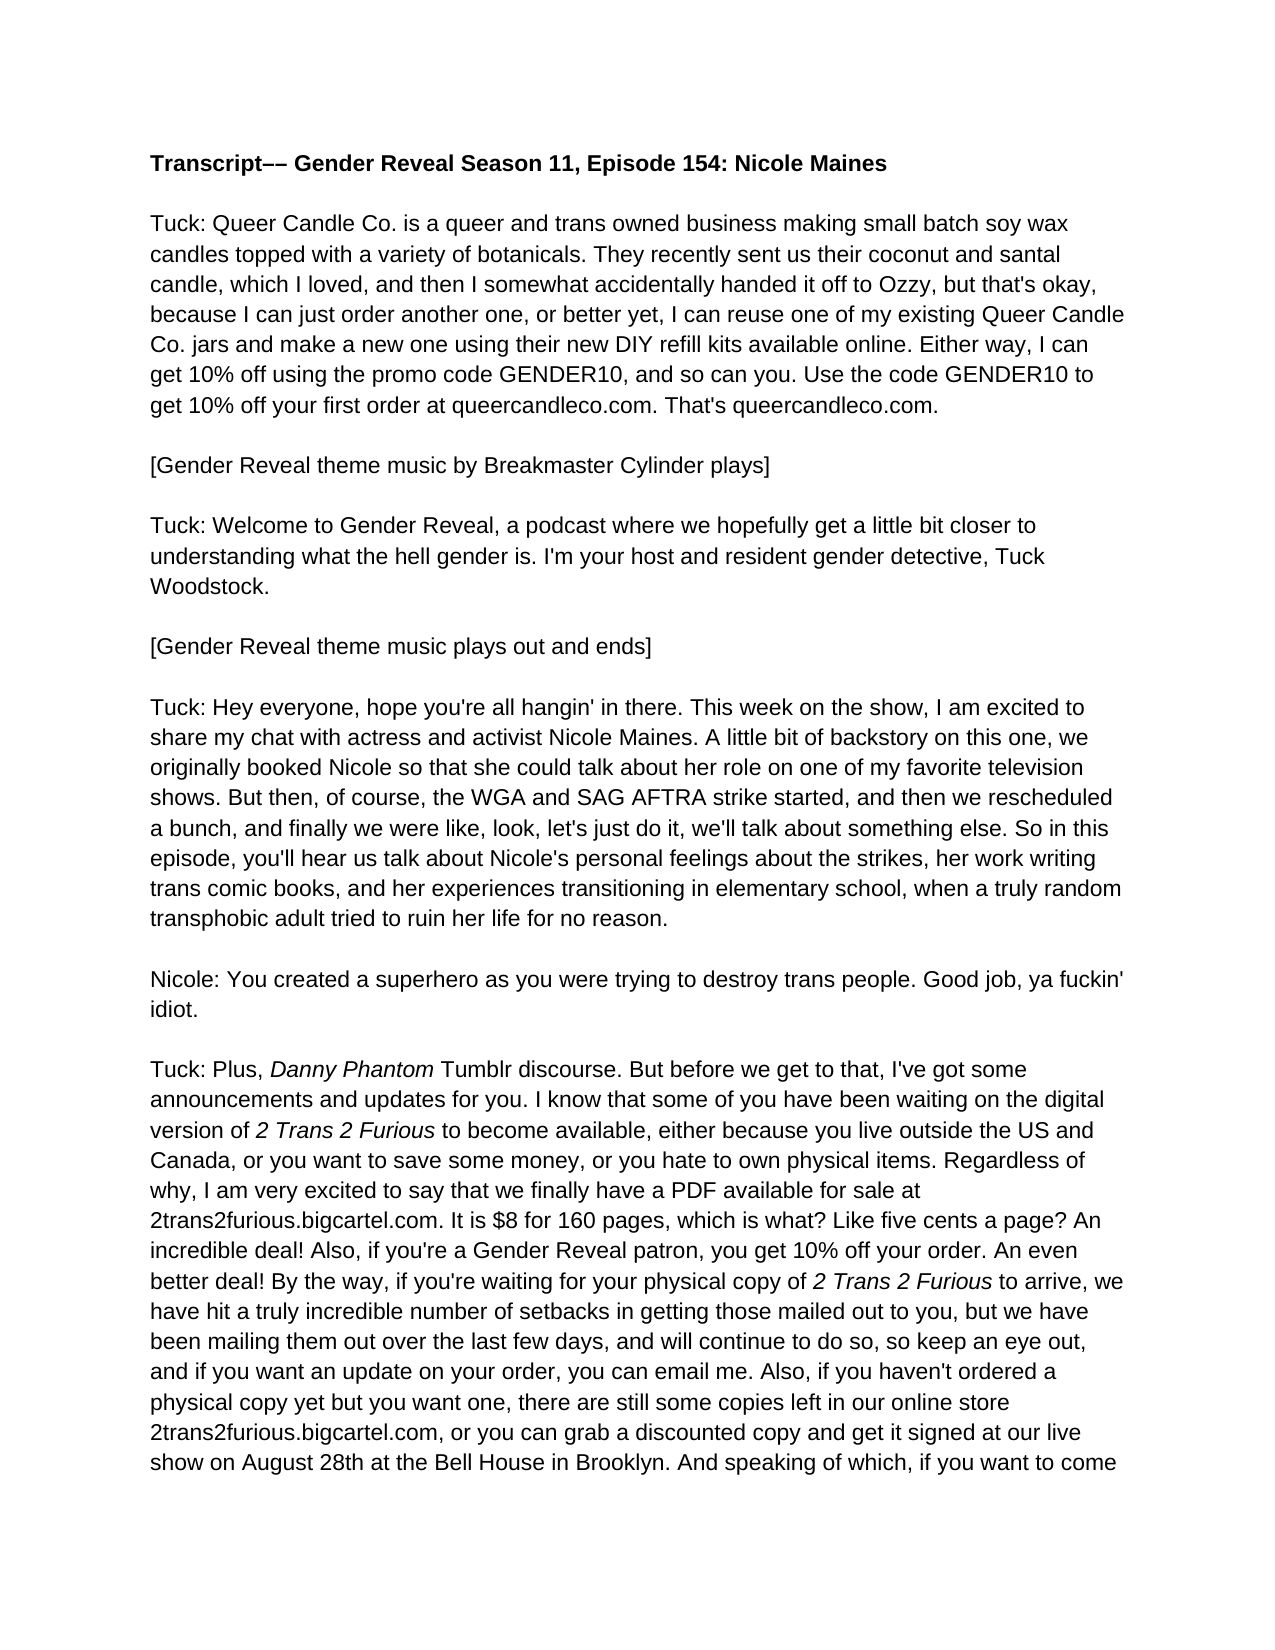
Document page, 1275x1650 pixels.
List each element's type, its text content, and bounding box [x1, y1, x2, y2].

text Tuck: Plus, Danny Phantom Tumblr discourse. But before we get to that, I've got some announcements and updates for you. I know that some of you have been waiting on the digital version of 2 Trans 2 Furious to become available, either because you live outside the US and Canada, or you want to save some money, or you hate to own physical items. Regardless of why, I am very excited to say that we finally have a PDF available for sale at 2trans2furious.bigcartel.com. It is $8 for 160 pages, which is what? Like five cents a page? An incredible deal! Also, if you're a Gender Reveal patron, you get 10% off your order. An even better deal! By the way, if you're waiting for your physical copy of 2 Trans 2 Furious to arrive, we have hit a truly incredible number of setbacks in getting those mailed out to you, but we have been mailing them out over the last few days, and will continue to do so, so keep an eye out, and if you want an update on your order, you can email me. Also, if you haven't ordered a physical copy yet but you want one, there are still some copies left in our online store 2trans2furious.bigcartel.com, or you can grab a discounted copy and get it signed at our live show on August 28th at the Bell House in Brooklyn. And speaking of which, if you want to come [150, 1056, 1125, 1475]
text Tuck: Hey everyone, hope you're all hangin' in there. This week on the show, I am excited to share my chat with actress and activist Nicole Maines. A little bit of backstory on this one, we originally booked Nicole so that she could talk about her role on one of my favorite television shows. But then, of course, the WGA and SAG AFTRA strike started, and then we rescheduled a bunch, and finally we were like, look, let's just do it, we'll talk about something else. So in this episode, you'll hear us talk about Nicole's personal feelings about the strikes, her work writing trans comic books, and her experiences transitioning in elementary school, when a truly random transphobic adult tried to ruin her life for no reason. [150, 694, 1125, 932]
text [Gender Reveal theme music by Breakmaster Cylinder plays] [150, 452, 1125, 478]
text Transcript–– Gender Reveal Season 11, Episode 154: Nicole Maines [150, 150, 1125, 176]
text Nicole: You created a superhero as you were trying to destroy trans people. Good job, ya fuckin' idiot. [150, 966, 1125, 1022]
text Tuck: Welcome to Gender Reveal, a podcast where we hopefully get a little bit closer to understanding what the hell gender is. I'm your host and resident gender detective, Tuck Woodstock. [150, 512, 1125, 599]
text Tuck: Queer Candle Co. is a queer and trans owned business making small batch soy wax candles topped with a variety of botanicals. They recently sent us their coconut and santal candle, which I loved, and then I somewhat accidentally handed it off to Ozzy, but that's okay, because I can just order another one, or better yet, I can reuse one of my existing Queer Candle Co. jars and make a new one using their new DIY refill kits available online. Either way, I can get 10% off using the promo code GENDER10, and so can you. Use the code GENDER10 to get 10% off your first order at queercandleco.com. That's queercandleco.com. [150, 210, 1125, 418]
text [Gender Reveal theme music plays out and ends] [150, 633, 1125, 660]
